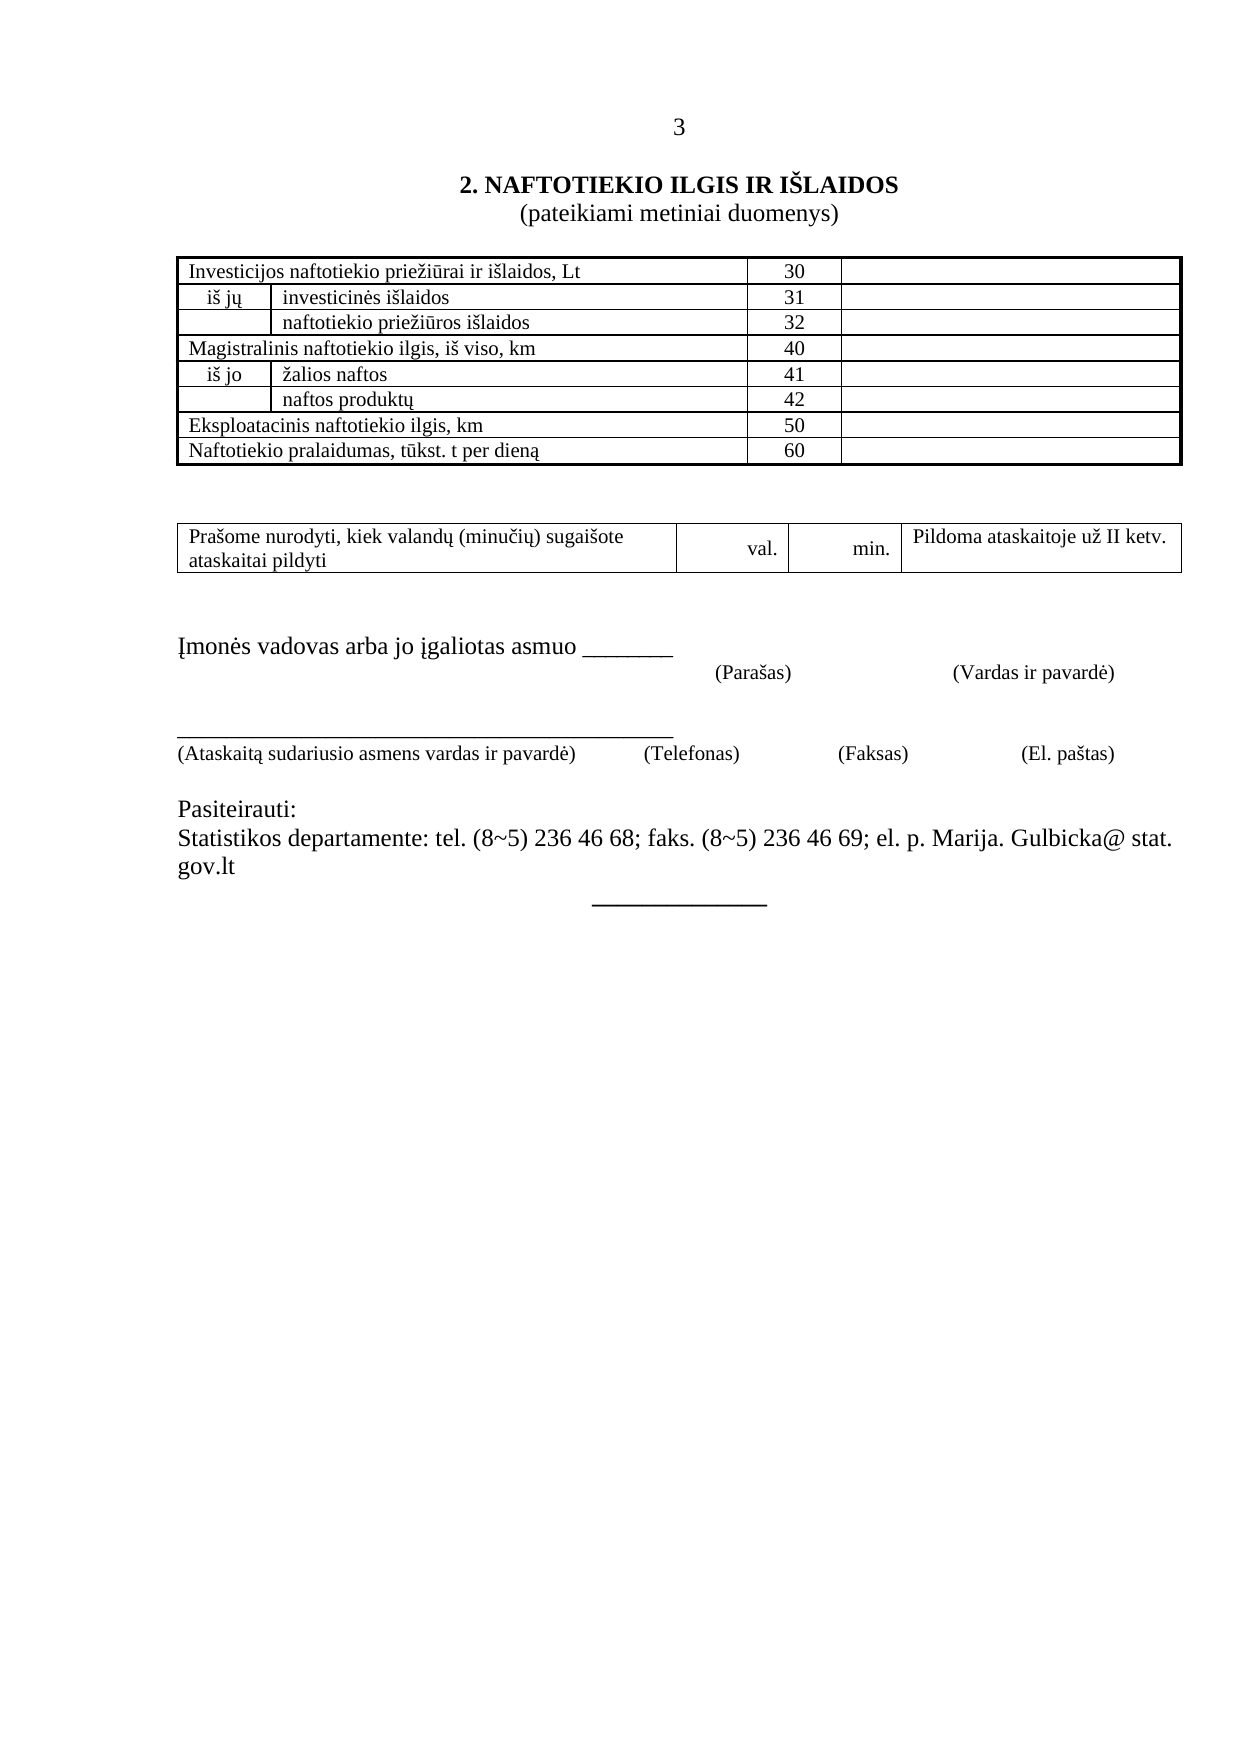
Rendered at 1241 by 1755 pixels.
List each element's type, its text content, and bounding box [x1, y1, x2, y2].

table_cell [842, 285, 1179, 309]
table_cell iš jų [179, 285, 270, 309]
table_cell [842, 413, 1179, 437]
table_header Prašome nurodyti, kiek valandų (minučių) sugaišote ataskaitai pildyti [178, 524, 676, 572]
table_header val. [677, 524, 788, 572]
table_cell Magistralinis naftotiekio ilgis, iš viso, km [179, 336, 747, 360]
table_cell iš jo [179, 362, 270, 386]
text (pateikiami metiniai duomenys) [177, 198, 1181, 227]
table_cell 40 [748, 336, 841, 360]
text ______________ [177, 880, 1181, 909]
table_cell [842, 362, 1179, 386]
table_cell 60 [748, 438, 841, 462]
table_cell 31 [748, 285, 841, 309]
text pasiteirauti: [177, 794, 1181, 823]
table_header Pildoma ataskaitoje už II ketv. [902, 524, 1181, 572]
table_cell [179, 310, 270, 334]
table_cell žalios naftos [272, 362, 747, 386]
table_header 30 [748, 259, 841, 283]
text (Ataskaitą sudariusio asmens vardas ir pavardė) (Telefonas) (Faksas) (El. paštas) [177, 741, 1181, 765]
text 2. Naftotiekio ilgis ir išlaidos [177, 170, 1181, 198]
text Įmonės vadovas arba jo įgaliotas asmuo [177, 631, 1181, 659]
table_cell [842, 387, 1179, 411]
table_cell Naftotiekio pralaidumas, tūkst. t per dieną [179, 438, 747, 462]
table_cell investicinės išlaidos [272, 285, 747, 309]
text (Parašas) (Vardas ir pavardė) [177, 659, 1181, 684]
table_cell 41 [748, 362, 841, 386]
table_header [842, 259, 1179, 283]
table_cell 42 [748, 387, 841, 411]
text Statistikos departamente: tel. (8~5) 236 46 68; faks. (8~5) 236 46 69; el. p. Marija. Gulbicka@ stat. gov.lt [177, 823, 1181, 880]
table_cell [842, 438, 1179, 462]
table_cell 32 [748, 310, 841, 334]
table_cell [842, 336, 1179, 360]
table_cell [179, 387, 270, 411]
table_cell 50 [748, 413, 841, 437]
table_cell [842, 310, 1179, 334]
table_header min. [789, 524, 901, 572]
table_cell Eksploatacinis naftotiekio ilgis, km [179, 413, 747, 437]
table_cell naftotiekio priežiūros išlaidos [272, 310, 747, 334]
table_cell naftos produktų [272, 387, 747, 411]
table_header Investicijos naftotiekio priežiūrai ir išlaidos, Lt [179, 259, 747, 283]
